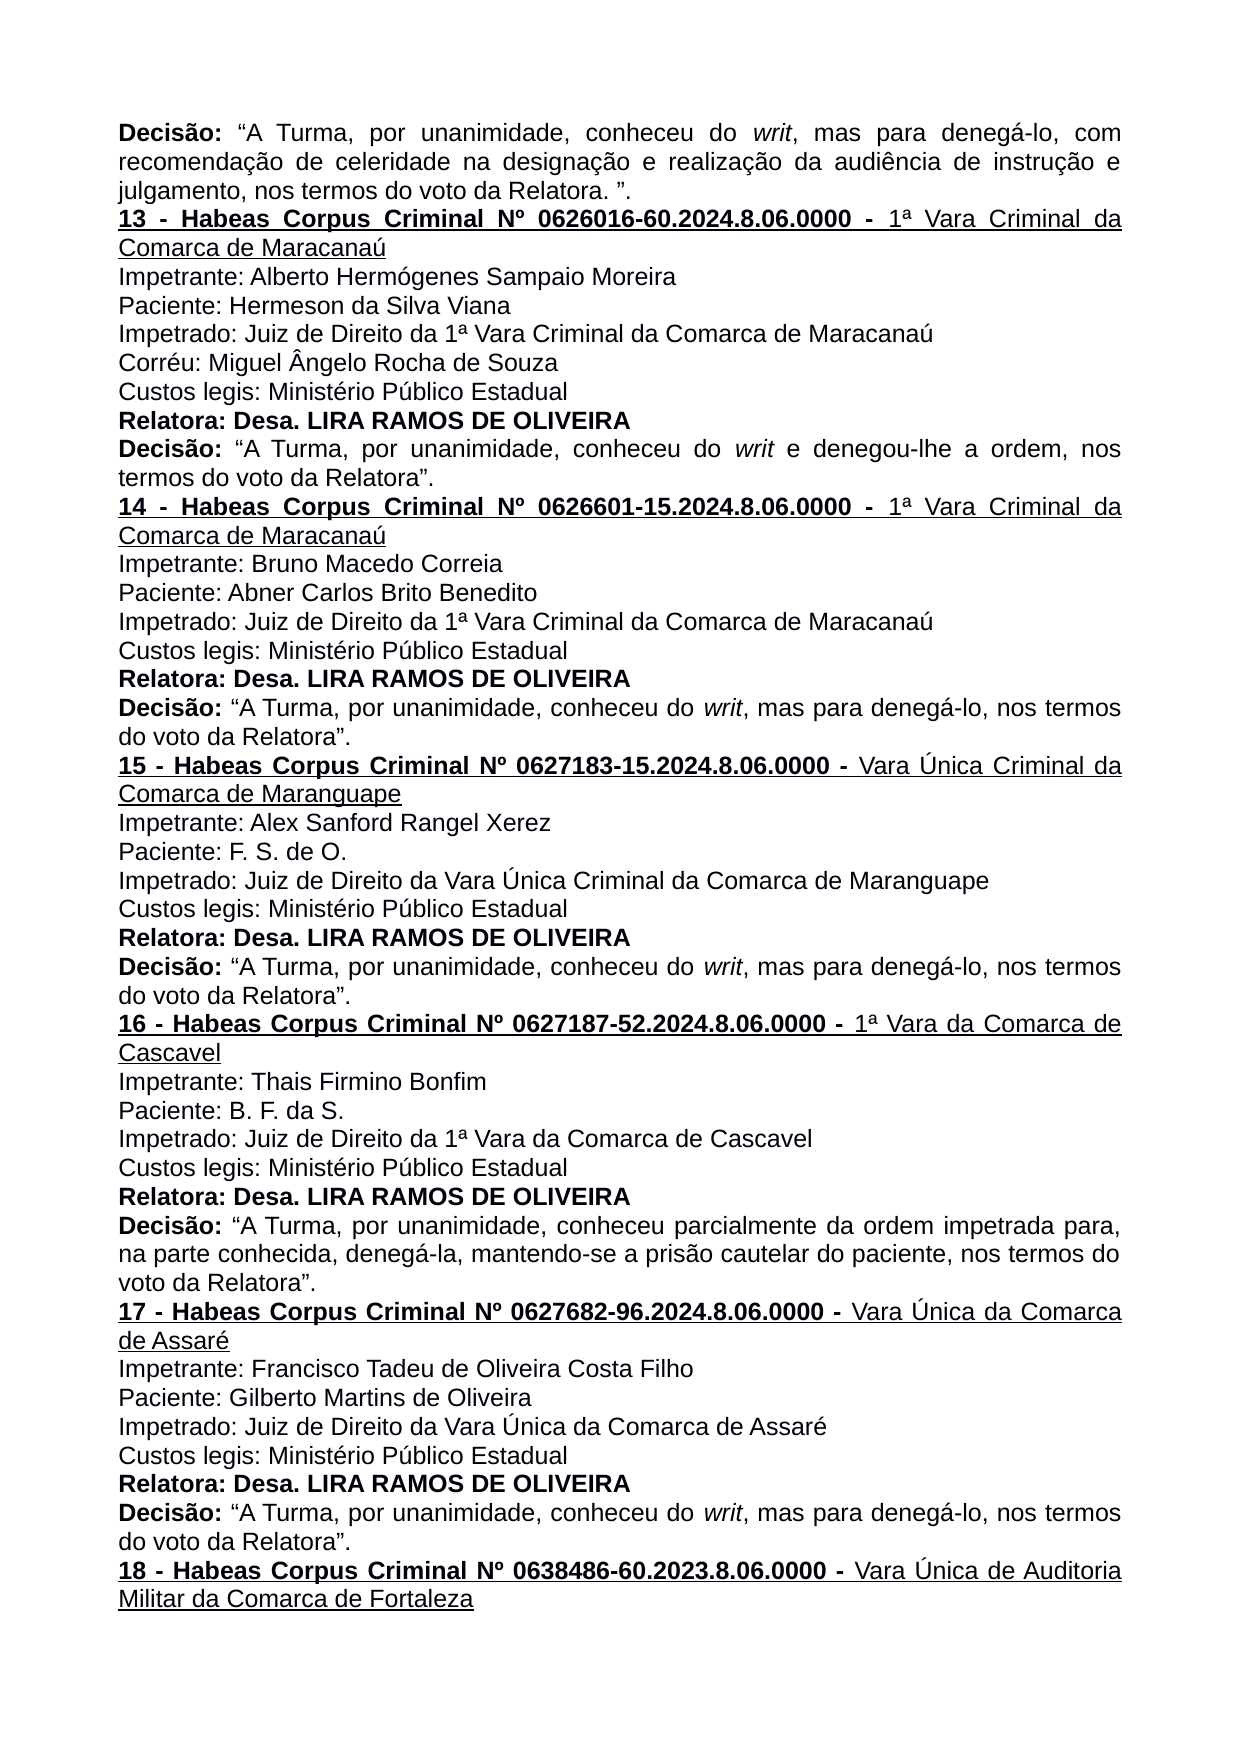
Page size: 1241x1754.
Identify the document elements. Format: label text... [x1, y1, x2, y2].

text 14 - Habeas Corpus Criminal Nº 0626601-15.2024.8.06.0000 - 1ª Vara Criminal da [118, 492, 1122, 517]
text Impetrante: Alex Sanford Rangel Xerez [118, 808, 1122, 837]
text Impetrado: Juiz de Direito da 1ª Vara Criminal da Comarca de Maracanaú [118, 319, 1122, 348]
text Decisão: “A Turma, por unanimidade, conheceu do writ, mas para denegá-lo, nos termos do voto da Relatora”. [118, 952, 1122, 1009]
text Impetrado: Juiz de Direito da Vara Única Criminal da Comarca de Maranguape [118, 866, 1122, 894]
text Custos legis: Ministério Público Estadual [118, 1153, 1122, 1182]
text Relatora: Desa. LIRA RAMOS DE OLIVEIRA [118, 406, 1122, 434]
text Decisão: “A Turma, por unanimidade, conheceu do writ, mas para denegá-lo, nos termos do voto da Relatora”. [118, 1498, 1122, 1556]
text Militar da Comarca de Fortaleza [118, 1582, 1122, 1613]
text 13 - Habeas Corpus Criminal Nº 0626016-60.2024.8.06.0000 - 1ª Vara Criminal da [118, 204, 1122, 229]
text Paciente: Gilberto Martins de Oliveira [118, 1383, 1122, 1412]
text Paciente: Hermeson da Silva Viana [118, 291, 1122, 319]
text Impetrado: Juiz de Direito da 1ª Vara Criminal da Comarca de Maracanaú [118, 607, 1122, 636]
text 17 - Habeas Corpus Criminal Nº 0627682-96.2024.8.06.0000 - Vara Única da Comarca [118, 1297, 1122, 1322]
text Custos legis: Ministério Público Estadual [118, 377, 1122, 406]
text Relatora: Desa. LIRA RAMOS DE OLIVEIRA [118, 1469, 1122, 1498]
text Impetrado: Juiz de Direito da Vara Única da Comarca de Assaré [118, 1412, 1122, 1441]
text Comarca de Maracanaú [118, 518, 1122, 549]
text Decisão: “A Turma, por unanimidade, conheceu do writ, mas para denegá-lo, com recomendação de celeridade na designação e realização da audiência de instrução e julgamento, nos termos do voto da Relatora. ”. [118, 118, 1122, 204]
text Custos legis: Ministério Público Estadual [118, 1441, 1122, 1469]
text Paciente: F. S. de O. [118, 837, 1122, 866]
text Impetrante: Alberto Hermógenes Sampaio Moreira [118, 262, 1122, 291]
text Corréu: Miguel Ângelo Rocha de Souza [118, 348, 1122, 377]
text Relatora: Desa. LIRA RAMOS DE OLIVEIRA [118, 1182, 1122, 1211]
text Comarca de Maracanaú [118, 231, 1122, 262]
text Decisão: “A Turma, por unanimidade, conheceu do writ e denegou-lhe a ordem, nos termos do voto da Relatora”. [118, 434, 1122, 492]
text Impetrante: Thais Firmino Bonfim [118, 1067, 1122, 1096]
text de Assaré [118, 1323, 1122, 1354]
text Custos legis: Ministério Público Estadual [118, 894, 1122, 923]
text Custos legis: Ministério Público Estadual [118, 636, 1122, 664]
text 16 - Habeas Corpus Criminal Nº 0627187-52.2024.8.06.0000 - 1ª Vara da Comarca de [118, 1009, 1122, 1034]
text 18 - Habeas Corpus Criminal Nº 0638486-60.2023.8.06.0000 - Vara Única de Auditoria [118, 1556, 1122, 1581]
text 15 - Habeas Corpus Criminal Nº 0627183-15.2024.8.06.0000 - Vara Única Criminal da [118, 751, 1122, 776]
text Decisão: “A Turma, por unanimidade, conheceu do writ, mas para denegá-lo, nos termos do voto da Relatora”. [118, 693, 1122, 751]
text Paciente: B. F. da S. [118, 1096, 1122, 1124]
text Impetrado: Juiz de Direito da 1ª Vara da Comarca de Cascavel [118, 1124, 1122, 1153]
text Impetrante: Francisco Tadeu de Oliveira Costa Filho [118, 1354, 1122, 1383]
text Impetrante: Bruno Macedo Correia [118, 549, 1122, 578]
text Relatora: Desa. LIRA RAMOS DE OLIVEIRA [118, 664, 1122, 693]
text Comarca de Maranguape [118, 777, 1122, 808]
text Cascavel [118, 1036, 1122, 1067]
text Decisão: “A Turma, por unanimidade, conheceu parcialmente da ordem impetrada para, na parte conhecida, denegá-la, mantendo-se a prisão cautelar do paciente, nos termos do voto da Relatora”. [118, 1211, 1122, 1297]
text Relatora: Desa. LIRA RAMOS DE OLIVEIRA [118, 923, 1122, 952]
text Paciente: Abner Carlos Brito Benedito [118, 578, 1122, 607]
